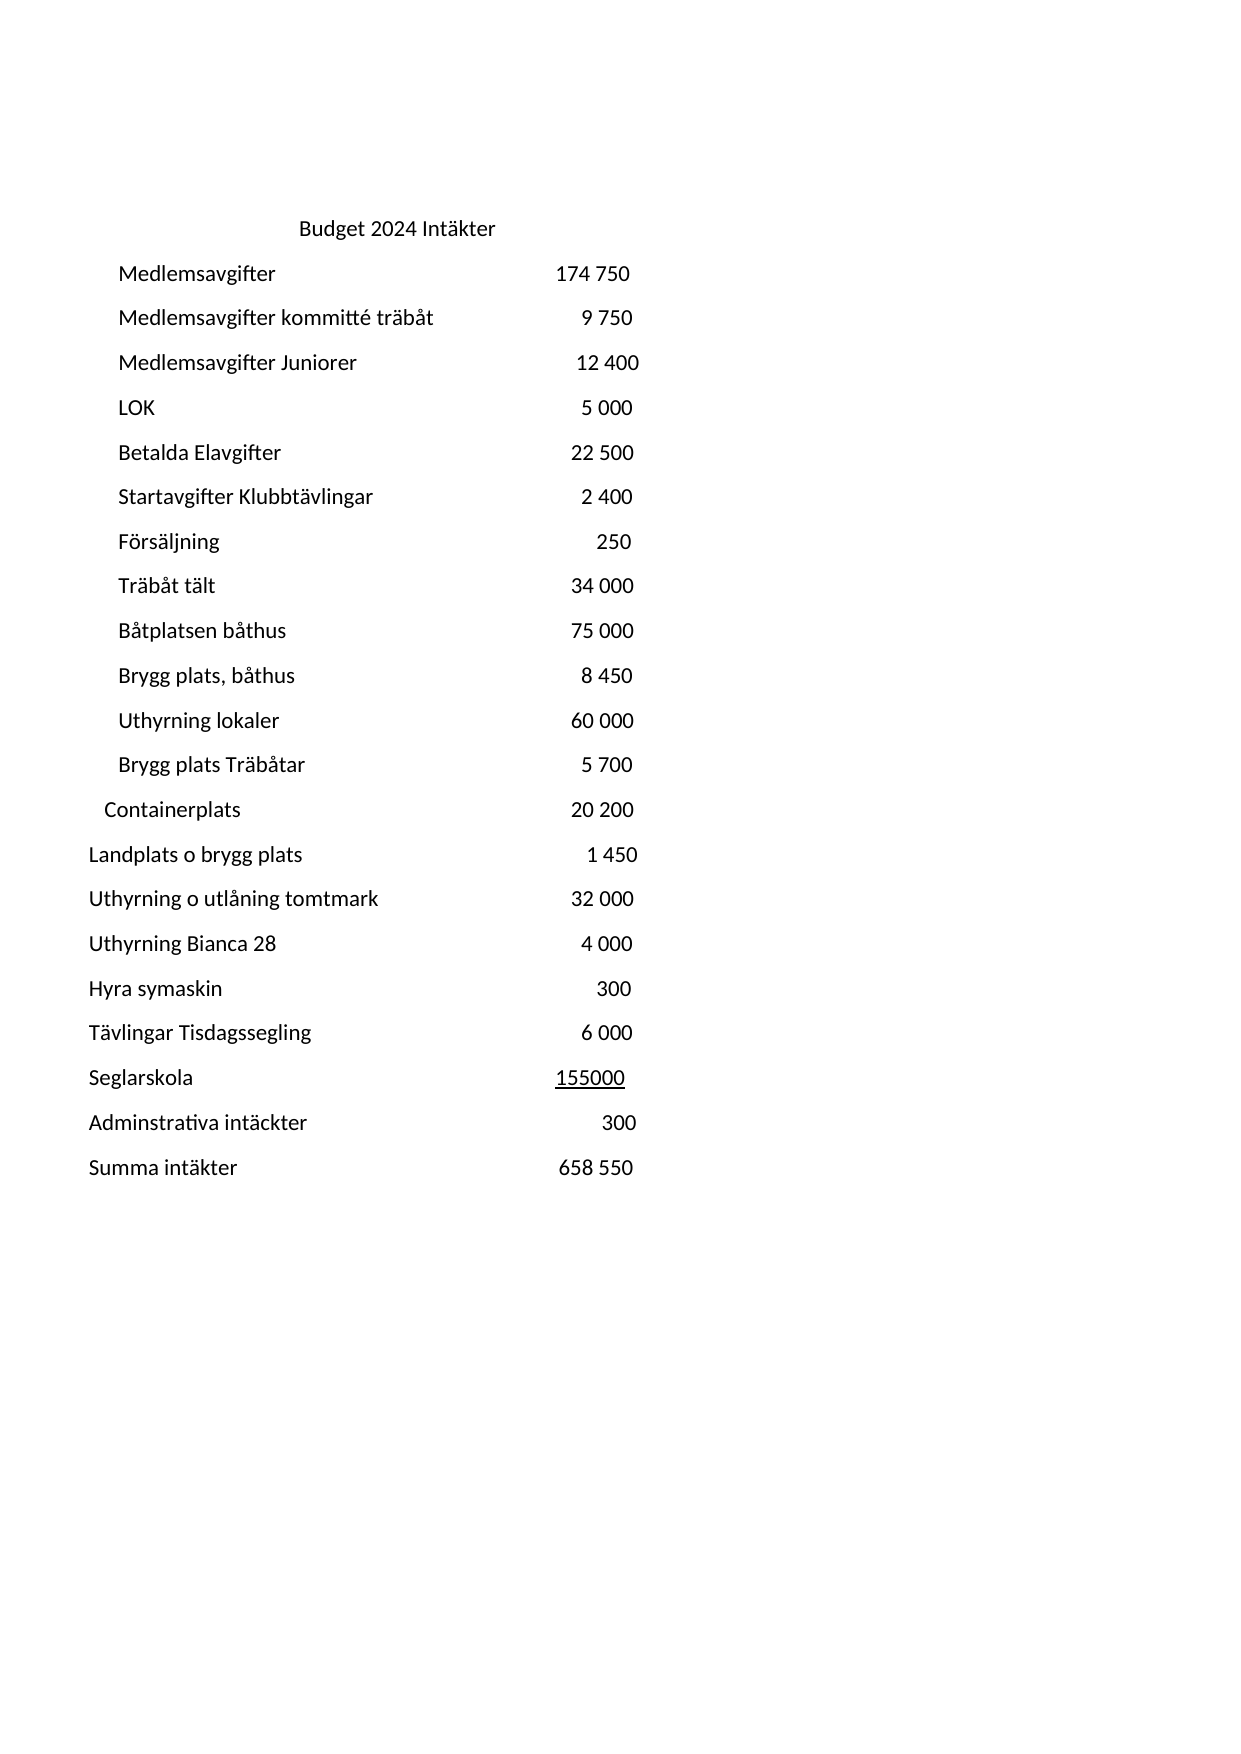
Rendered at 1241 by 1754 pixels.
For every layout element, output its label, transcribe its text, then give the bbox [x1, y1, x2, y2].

text Medlemsavgifter Juniorer 12 400 [118, 348, 1092, 376]
text Försäljning 250 [118, 527, 1092, 555]
text Uthyrning lokaler 60 000 [118, 706, 1092, 734]
text Tävlingar Tisdagssegling 6 000 [89, 1018, 1092, 1047]
text Landplats o brygg plats 1 450 [89, 840, 1092, 868]
text Medlemsavgifter 174 750 [118, 259, 1092, 287]
text Träbåt tält 34 000 [118, 572, 1092, 600]
text Containerplats 20 200 [89, 795, 1092, 823]
text Startavgifter Klubbtävlingar 2 400 [118, 482, 1092, 510]
text Betalda Elavgifter 22 500 [118, 438, 1092, 466]
text Hyra symaskin 300 [89, 974, 1092, 1002]
text Budget 2024 Intäkter [148, 214, 1092, 242]
text Seglarskola 155000 [89, 1063, 1092, 1091]
text Uthyrning o utlåning tomtmark 32 000 [89, 884, 1092, 912]
text Båtplatsen båthus 75 000 [118, 616, 1092, 644]
text Uthyrning Bianca 28 4 000 [89, 929, 1092, 957]
text Brygg plats, båthus 8 450 [118, 661, 1092, 689]
text LOK 5 000 [118, 393, 1092, 421]
text Summa intäkter 658 550 [89, 1153, 1092, 1181]
text Medlemsavgifter kommitté träbåt 9 750 [118, 303, 1092, 332]
text Adminstrativa intäckter 300 [89, 1108, 1092, 1136]
text Brygg plats Träbåtar 5 700 [118, 750, 1092, 778]
